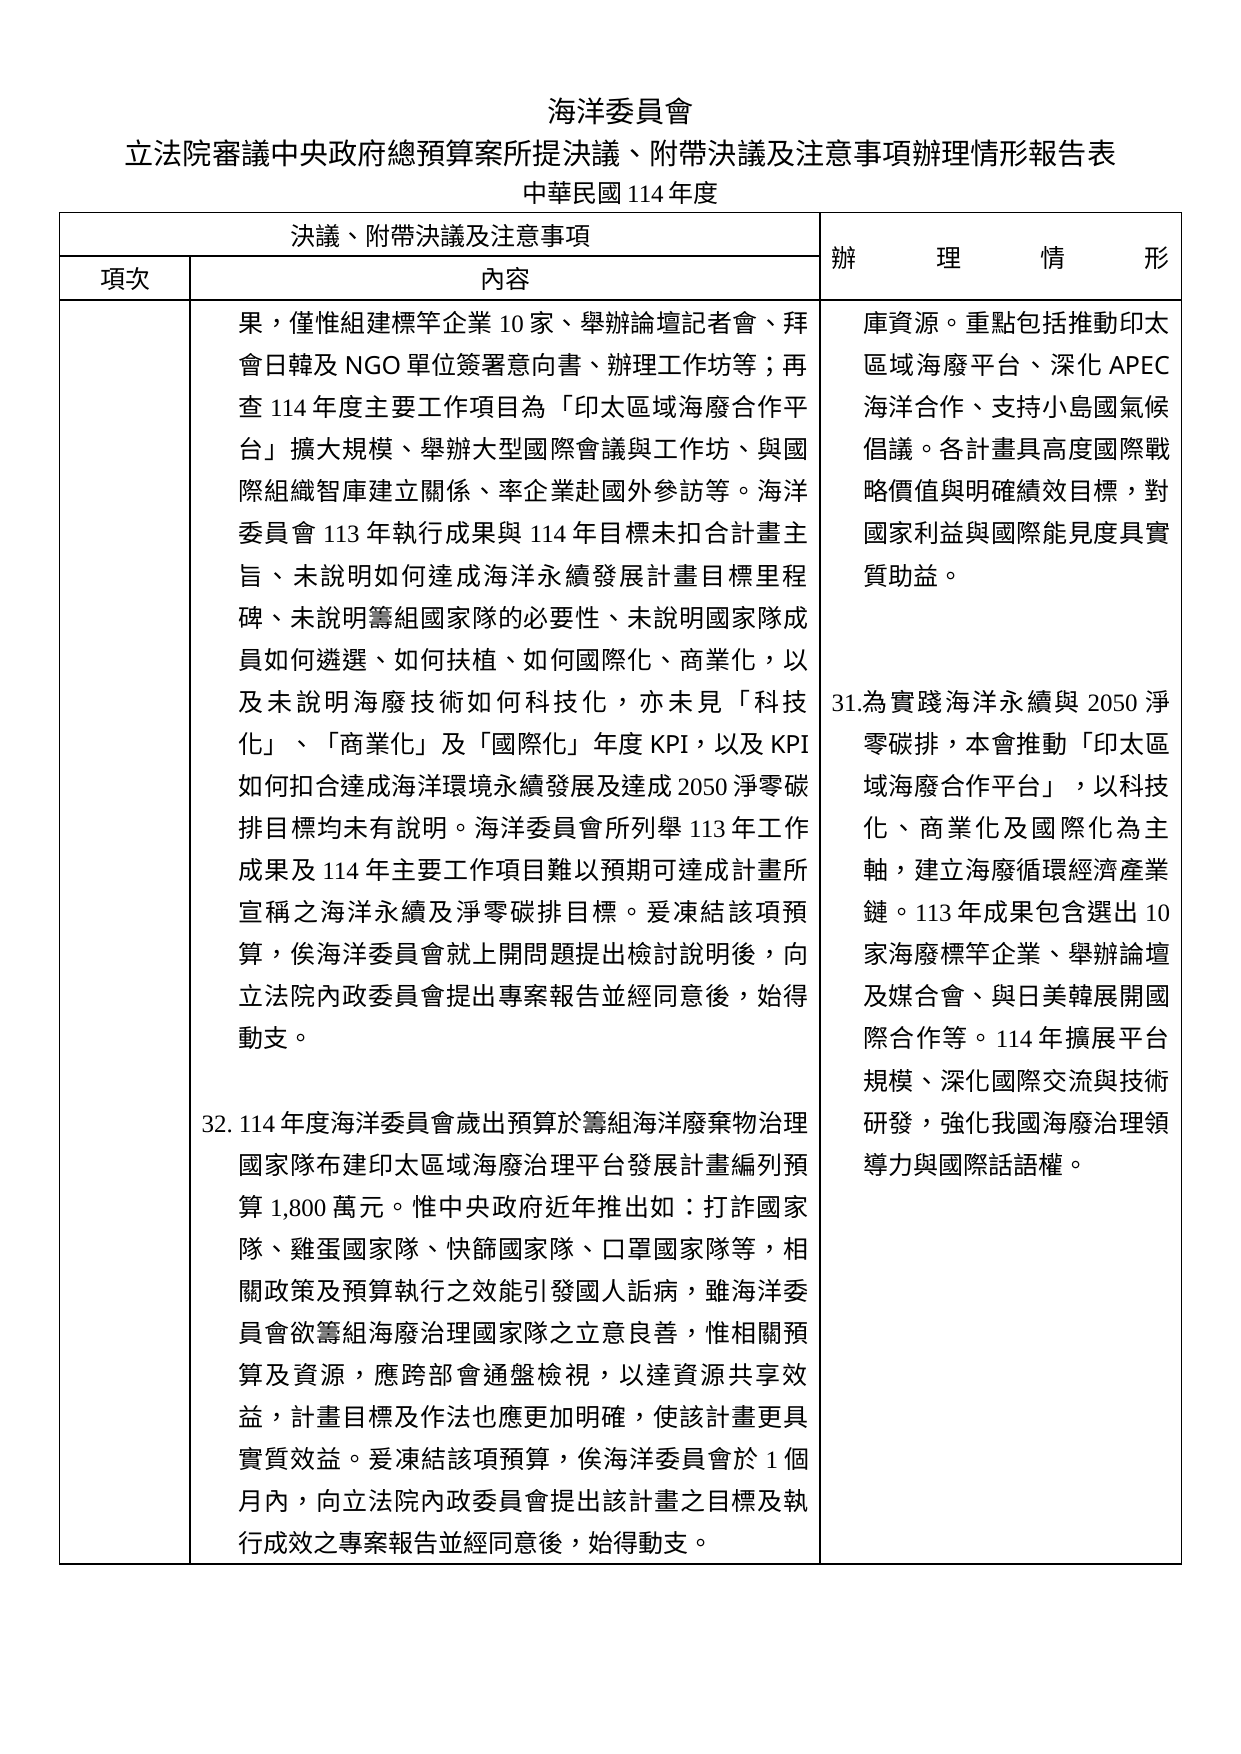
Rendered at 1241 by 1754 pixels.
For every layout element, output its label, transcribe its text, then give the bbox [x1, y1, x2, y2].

table_cell 114年度海洋委員會歲出預算第2目「海洋業務」編列8億6,910萬8千元，爰就下列各案併案凍結1,000萬元，俟海洋委員會向立法院內政委員會提出專案報告並經同意後，始得動支。 114年度海洋委員會歲出預算於第2目「海洋業務」編列預算8億6,910萬8千元。海洋委員會媒體政策及業務宣導費近兩年成長幅度高達231.69%，而編列在「海洋業務」項下的媒體政策及業務宣導費增幅幅度亦達到四倍以上。媒體政策及業務宣導費應僅作為政府機關推動業務的輔助手段，現階段海洋委員會各項子法以及配套法規皆立法通過或尚未上路，急於用於宣導顯無必要性。考量當前國家財政面臨的嚴峻壓力，政府應優先將資源投入緊急且效益突出的領域，以確保資源配置的合理性與效能，並避免非必要支出，減少財政負擔，同時提升政策執行的效率與成效，爰凍結該項預算，俟海洋委員會向立法院內政委員會提出專案報告並經同意後，始得動支。 114年度海洋委員會歲出預算第2目「海洋業務」編列8億6,910萬8千元。較113年度之5億7,756萬8千元，增列2億9,154萬元，漲幅34%。惟海洋委員會預算員額並未增加，均為147人，在員額沒有增加的情況下，卻加諸34%的業務量，實非合理。第2目「海洋業務」編列業務費2億0,569萬4千元，而委辦費共編列1億0,349萬1千元，占業務費的50%。如此高比例之業務委外，將削弱政府單位之專業，更容易產生弊端。若監管制度不周，除了因無法完備機關內業務而傷害民眾權益，也使行政機關運作失能。且中央各主管機關編製114年度概算應行注意辦理事項中戴明：各機關非當前迫切需要之委辦、捐助民間團體及租車經費等，應儘量減編。為精進政府單位業務專業性，請海洋委員會針對委外業務進行全面性檢討，分析委外之迫切性，實質掌握機關內專業業務。另「海洋業務」之媒體政策及業務宣導費編列1,421萬5千元，較113年編列之310萬元大增1,111萬5千元，爰凍結該項預算，俟海洋委員會向立法院內政委員會提出專案報告並經同意後，始得動支。 114年度海洋委員會歲出預算於第2目「海洋業務」編列預算8億6,910萬8千元。有鑑於海洋保育法已於113年7月31日三讀通過，涉及之17項子法之法制作業尚待完成，恐將影響海洋保育法立法之初，想要達到的保護海洋生態環境，保育海洋生物多樣性，合理利用海洋生物資源，協調並促進海洋保護區之規劃及執行，推動海洋保育教育之立法目的。爰凍結該項預算，俟海洋委員會於3個月內，向立法院內政委員會提出相關子法規劃以及法制作業的期程專案報告並經同意後，始得動支。 海洋基本法完成立法後，海洋委員會允應加速推動相關配套措施，包含海洋三法之立法，如海域管理法、海洋產業發展條例及海洋保育法等。其中海域管理法關乎海域空間合理配置等重要規範，仍未完成立法，海洋委員會允應持續積極凝聚社會共識，制定符合國際規範之法令。爰凍結該項預算，俟海洋委員會針對海域管理法之立法規劃及期程，向立法院內政委員會提出專案報告並經同意後，始得動支。 為提升我國海城、海岸救生救難能量，並建立國人正確水域遊憩觀念，海洋委員會持續結合地方政府及民間團體，推動維護海域遊憩活動安全工作計畫 ，補助辦理完善海域遊憩活動場地及補強地方救生救難裝備等。惟立法院預算中心研究指出，113年度8月至11月中至少發生5起潛水意外事件，且本項目112年與113年度之辦理情形部分指標遠低於目標值，然部分指標卻超逾目標值甚多，允應改善事前規劃並詳實調查地方政府實際需求。爰凍結該項預算，俟海洋委員會針對地方政府及民間團體加強維護海域遊憩活動安全工作計畫做成整體評估，並聚焦如何防止海域遊憩活動意外事件，向立法院內政委員會提出專案報告並經同意後，始得動支。 114年度海洋委員會歲出預算於派員出國計畫預算總表編列預算729萬3千元。惟113年度同項預算為539萬7千元，114年度卻增加35.1%，另該項預算中編列49萬7千元以海洋運動與海域遊憩產業興盛之著名度假勝地及衝浪者的天堂－澳洲布里斯本及黃金海岸為參訪地區，惟考量國外參訪經費應以借鏡國外經驗並實踐於台灣為精神，以達到公務預算出訪之效益，爰凍結該項預算，俟海洋委員會於1個月內，向立法院內政委員會提出參訪澳洲之行程如何結合於臺東金樽漁港舉辦之臺灣國際衝浪公開賽之相關專案報告並經同意後，始得動支。 114年度海洋委員會歲出預算於「海洋委員會」項下「業務費」之「委辦費」編列預算1億0,617萬7千元，較113年預算增列7,341萬1千元，成長幅度超過三倍，顯不合理。委辦費應僅作為政府機關推動業務的輔助手段，若其占業務費的比重過高，將削弱政府機關應有的監督管理責任，甚至可能成為機關推卸責任的管道。一旦委外單位出錯，政府機關往往以無責任為由規避問題，這在部分案例中已顯現其嚴重性。因此，應適度控制委辦費的比例，並加強對外委辦業務的監督與管理，確保業務推動順遂。爰凍結該項預算，俟海洋委員會於3個月內，向立法院內政委員會提出委辦必要性、績效指標、績效分析等專案報告並經同意後，始得動支。 114年度海洋委員會歲出預算於「海洋委員會主管」媒體政策及業務宣導費編列預算1,609萬5千元。惟綜觀近年海洋委員會媒體政策及業務宣導費概況，112年決算數計94萬元，113年預算數計404萬元，114年預算案數計1,609萬5千元，114年較113年增加1,205萬5千元，增幅達298.39%。為撙節支出，使人民納稅錢更有效益被使用，宜審酌新案件之優先次序或採聯合宣導，及既有案件擴編之必要性，爰凍結該項預算，俟海洋委員會向立法院內政委員會提出專案報告並經同意後，始得動支。 114年度海洋委員會歲出預算於「海洋委員會主管」編列預算1,609萬5千元。綜觀海洋委員會近年所編列媒體政策及業務宣導費112年決算數94萬元，113年預算數404萬元，113年1至8月執行數118萬3千元，卻在114年編列1,609萬5千元，增幅甚鉅恐有浮濫編列之嫌。爰凍結該項預算，俟海洋委員會於2個月內，向立法院內政委員會提出專案報告並經同意後，始得動支。 114年度海洋委員會歲出預算於「海洋委員會」編列預算1,609萬5千元。海洋委員會媒體宣傳費從113年至114年度預算404萬元暴增至1,609萬5千元漲幅398.4%，其用途與宣傳效益不明且漲幅過大。海洋委員會有浮編預算、宣傳效益且預算估算方式不明。爰凍結該項預算，俟海洋委員會就媒體宣傳費其「宣傳用途」、「宣傳效益」及「預算估算方式」，提出具體改進方案（計畫）後，向立法院內政委員會提出專案報告並經同意後，始得動支。 114年度海洋委員會歲出預算於第2目「海洋業務」項下新增建構海洋素養典範國家與海洋產業人才升級計畫（以下簡稱本計畫），第1年經費2,800萬元。本計畫聚焦於海洋委員會揭牌時，時任總統蔡英文所提出「配合政策，推動海洋產業」及「強化海洋研究能量，培育海洋人才」兩大任務方向，及2020國家海洋政策白皮書中強調「培育海洋人才資源」與「提升全民海洋素養」兩大政策方針，提出「建構海洋素養典範國家」及「推動海洋產業人才升級」兩大計畫目標，期建立海洋素養與海洋產業人才培育之基礎，國家海洋產業升級與接軌國際海洋素養發展趨勢，逐步實現臺灣海洋國家之目標。然依據財政紀律法第9條規定：「預算案之審議，應注重支出增加、收入減少之原因、替代財源之籌措及債務清償之規劃」，另據114年度中央及地方政府預算籌編原則第2點第3款規定：「新興重大支出，須同時籌有確切之財源後始可辦理；重要公共工程建設及重大施政計畫，應先行製作選擇方案及替代方案之成本效益分析報告，並開發自償性財源。」爰凍結該項預算，俟海洋委員會於1個月內，向立法院內政委員會提出確切之完整計畫與財源，及依預算籌編原則提出選擇方案及替代方案之成本效益分析之專案報告並經同意後，始得動支。 114年度海洋委員會歲出預算於第2目「海洋業務」項下「綜合規劃管理」編列預算1,362萬8千元。有鑑於海洋保育法已於113年7月31日三讀通過，其中至少六條涉及原住民族事務，包含會同中央原住民族主管機關處理涉及原住民族土地及海域部分諮商同意程序、審議會的成員、原住民各族參與國際交流活動、原住民族知識以及原住民族生物多樣性課程等事項。前開事項辦理之方式與期程為全體原住民族關心之事項，爰凍結該項預算，俟海洋委員會於3個月內，向立法院內政委員會提出相關事項規劃期程的專案報告並經同意後，始得動支。 114年度海洋委員會歲出預算於第2目「海洋業務」項下「綜合規劃管理」編列預算1,362萬8千元。時任蔡總統曾提出「配合政策，推動海洋產業」及「強化海洋研究能量，培育海洋人才」兩大任務方向，並於「2020國家海洋政策白皮書」中進一步強調「培育海洋人才資源」與「提升全民海洋素養」兩大政策方針，期望實現「建構海洋素養典範國家」及「推動海洋產業人才升級」的雙重目標。經查，海洋產業範疇廣泛，涵蓋航運、漁業、海洋觀光、海洋工程等16項產業，其中多數未納入行政院主計總處的「行業統計分類」或勞動部的「職業標準分類」。此外，部分新興海洋產業如海洋生物科技、海洋資訊服務業等，仍處於研發或產業雛形階段，產業分類範疇尚未明確，導致相關政策規劃與實施面臨困難。根據「產業創新條例」第17條規定及產業人力供需資訊網，國發會協調各中央事業主管機關進行重點產業未來3年的人才供需調查與推估，以掌握產業發展的人力需求。然而，海洋委員會至今尚未針對海洋產業建立完善的人才供需調查機制或相關規劃。爰此，海洋委員會參考國發會產業人力供需資訊網的相關架構，釐清並確認各海洋產業的分類範疇，並建立符合海洋產業特性的供需調查與推估機制，改善海洋人才培育與產業發展間的供需落差，進一步促進海洋產業升級與國家海洋競爭力的提升。爰凍結該項預算，俟海洋委員會於1個月內，向立法院內政委員會提出專案報告並經同意後，始得動支。 114年度海洋委員會歲出預算於第2目「海洋業務」項下「綜合規劃管理」中「業務費」之「委辦費」編列預算429萬7千元。近年來，海洋委員會在媒體政策及業務宣導方面的經費呈現大幅成長。112年度決算數為225萬7千元（不含國家海洋研究院及海巡署），113年度預算數增至995萬元，而114年度預算案更高達3,300萬3千元，較113年度增加2,305萬3千元，增幅高達231.69%。其中，海洋委員會自身的預算增加幅度最大，增加金額達1,205萬5千元。鑑於國家財政持續面臨嚴重壓力，政府資源應優先用於急迫且具高效益的領域，避免不必要的支出。海洋委員會的媒體政策預算成長雖可能有其考量，但是否符合「錢花在刀口上」的原則，仍需進一步檢視，以確保公共資源的合理分配與使用。爰凍結該項預算，俟海洋委員會向立法院內政委員會提出專案報告並經同意後，始得動支。 114年度海洋委員會歲出預算於第2目「海洋業務」項下「海洋資源作業」中「業務費」編列預算951萬8千元。近年來，海洋委員會在媒體政策及業務宣導方面的經費呈現大幅成長。112年度決算數為225萬7千元（不含國家海洋研究院及海巡署），113年度預算數增至995萬元，而114年度預算案更高達3,300萬3千元，較113年度增加2,305萬3千元，增幅高達231.69%。其中，海洋委員會自身的預算增加幅度最大，增加金額達1,205萬5千元，增幅過高，與112年相比形成明顯落差。鑑於國家財政持續面臨嚴重壓力，政府資源應優先用於急迫且具高效益的領域，避免不必要的支出。海洋委員會的媒體政策預算成長雖可能有其考量，但是否符合「錢花在刀口上」的原則，仍需進一步檢視，以確保公共資源的合理分配與使用。爰凍結該項預算，俟海洋委員會向立法院內政委員會提出專案報告並經同意後，始得動支。 114年度海洋委員會歲出預算於第2目「海洋業務」項下「海洋資源作業」中「業務費」之「委辦費」編列辦理海洋產業試算推動計畫120萬元。據海洋委員會表示，111年起建立海洋產業產值統計方法，估計我國海洋產業產值107年為7,507億元、108年為7,771億元、109年為8,048億元、110年為1兆5,016億元及111年為1兆7,032億元，自107年至111年產值增加9,525億元（增幅126.89%），概呈大幅成長趨勢。惟檢視各海洋產業自107年至111年產值成長概況，除海洋運輸及輔助、海洋工程分別受疫情影響與政策推動，致產值增幅逾2倍外，海洋非生物資源、海洋礦資源之產值概呈減少；復觀察各海洋產業之產值推估方法分歧難稱完善，仍有精進空間。準此，我國海洋產業之產值推估方法，尚待建立長期且整體性統計方式及資料，允宜賡續精進產值統計方法，爰凍結該項預算，俟海洋委員會於1個月內，向立法院內政委員會提出專案報告並經同意後，始得動支。 114年度海洋委員會歲出預算於第2目「海洋業務」項下「海洋資源作業」分支計畫，編列業務費－一般事務費202萬2千元。較113年度預算數72萬7千元，增加129萬5千元，增幅高達178.13%。考量政府經費短絀，資源有限，海洋委員會應撙節支用，爰凍結該項預算，俟海洋委員會向立法院內政委員會提出專案報告並經同意後，始得動支。 114年度海洋委員會歲出預算於第2目「海洋業務」項下「海洋資源作業」中「業務費」之「一般事務費」編列預算202萬2千元。查近年我國海洋產業總產值成長快速，據海洋委員會估計107年至111年海洋產業產值分別為7,507億元、7,771億元、8,048億元、1兆5,016億元、1兆7,032億元，而107年至111年產值增加9,525億元，增幅為126.89%，呈大幅成長趨勢，而檢視107年及111年我國海洋產業之產值推估概況表，所列產業推估項目分別為海洋能源、海洋非生物資源、海洋礦資源、海洋漁業與養殖、海洋遊艇及其他船舶載具、海洋運輸及輔助、海洋工程、海洋調查以及海洋休閒遊憩惟各項產值推估方法分歧難稱完善，且缺乏長期且整體性統計方式及資料應持續精進產值統計方法，爰此，凍結該項預算，俟海洋委員會向立法院內政委員會提出專案報告並經同意後，始得動支。 114年度海洋委員會歲出預算於第2目「海洋業務」項下「海域安全作業」分支計畫，編列業務費－一般事務費868萬4千元。較113年度預算數128萬2千元，增加740萬2千元，增幅高達577.38%。考量政府經費短絀，資源有限，海洋委員會應撙節支用，爰凍結該項預算，俟海洋委員會向立法院內政委員會提出專案報告並經同意後，始得動支。 114年度海洋委員會歲出預算於第2目「海洋業務」項下「海域安全作業」中「業務費」之「一般事務費」編列預算868萬4千元。近年來，海洋委員會在媒體政策及業務宣導方面的經費呈現大幅成長。112年度決算數為225萬7千元（不含國家海洋研究院及海巡署），113年度預算數增至995萬元，而114年度預算案更高達3,300萬3千元，較113年度增加2,305萬3千元，增幅高達231.69%。其中，海洋委員會自身的預算增加幅度最大，增加金額達1,205萬5千元。鑑於國家財政持續面臨嚴重壓力，政府資源應優先用於急迫且具高效益的領域，避免不必要的支出。海洋委員會的媒體政策預算成長雖可能有其考量，但是否符合「錢花在刀口上」的原則，仍需進一步檢視，以確保公共資源的合理分配與使用。爰凍結該項預算，俟海洋委員會向立法院內政委員會提出專案報告並經同意後，始得動支。 114年度海洋委員會歲出預算於第2目「海洋業務」項下「海域安全作業」中「業務費」之「一般事務費」辦理海域安全重大活動、海域遊憩安全工作等經費600萬元（含媒體政策及業務宣導費80萬元）。經查，金門海域三無船越界事件期間，事發當日海巡署金馬澎分署於該署官方網站發布新聞說明事發情形，惟海洋委員會主委自事件發生第三日起，於其個人社群網站陸續發表關於該事件之立場與政策政績之宣導，完全取代海洋委員會之功能，而直至12天後，海洋委員會才針對此事件發布新聞而恢復政策業務宣導，顯見其功能可完全被主任委員個人社群網站取代，難認海洋委員會有其媒體政策及業務宣導工作之必要。爰凍結該項預算，俟海洋委員會向立法院內政委員會辦理情形提出專案報告並經同意後，始得動支。 114年度海洋委員會歲出預算於第2目「海洋業務」項下「海域安全作業」中「獎補助費」結合地方政府及民間團體加強維護海域遊憩活動安全工作計畫，計畫總經費9,075萬元，分4年辦理，111至113年度已編列5,575萬元，113年度續編最後1年經費3,500萬元，係補助地方政府推動有關加強維護海域遊憩活動安全等相關工作。海洋委員會補助辦理完善海域遊憩活動場地及區域救生救難演練等，惟未妥為盤點地方政府實際需求，致多數工作項目申辦數量與預計目標落差甚大。經查112年度執行成果，在9個分項指標中，「補助地方政府於所轄水域設置明顯告示牌」等4項之達成率，介於33.33%至94.12%之間，均未達目標值，「補助地方政府辦理水域遊憩安全巡查工作」等5項之達成率，介於150%至31,966%之間，均超逾目標值甚多。顯見海洋委員會補助地方政府經費恣意亂花，沒有詳細調查地方政府區域救生需求，施政毫無成本效益觀念，浪費公帑。爰凍結該項預算，俟海洋委員會提出111至113年度補助經費成本效益檢討報告，並調查及彙整114年度各縣市政府海域遊憩活動場地及區域救生救難演練需求，據以合理分配補助經費方案後，向立法院內政委員會提出專案報告並經同意，始得動支。 114年度海洋委員會歲出預算於第2目「海洋業務」項下「科技文教作業」編列預算2億3,465萬元。近年來，海洋委員會在媒體政策及業務宣導方面的經費呈現大幅成長。112年度決算數為225萬7千元（不含國家海洋研究院及海巡署），113年度預算數增至995萬元，而114年度預算案更高達3,300萬3千元，較113年度增加2,305萬3千元，增幅高達231.69%。其中，海洋委員會自身的預算增加幅度最大，增加金額達1,205萬5千元。鑑於國家財政持續面臨嚴重壓力，政府資源應優先用於急迫且具高效益的領域，避免不必要的支出。海洋委員會的媒體政策預算成長雖可能有其考量，但是否符合「錢花在刀口上」的原則，仍需進一步檢視，以確保公共資源的合理分配與使用，爰凍結該項預算，俟海洋委員會向立法院內政委員會提出專案報告並經同意後，始得動支。 114年度海洋委員會歲出預算於第2目「海洋業務」項下「科技文教作業」編列預算2億3,465萬元。海洋委員會就其業務職掌範圍內，可協助民間團體與國人認識跟理解海洋文化，包括海洋科技、海洋文化、海洋教育、海洋永續資源、海洋環境管理、海洋產業、海洋保育及海域安全等相關之計畫及活動。有鑑於海洋保育法已於113年7月31日三讀通過，其中至少六條涉及原住民海洋文化、原住民族知識、原住民族生物多樣性等項目，長期以來國人對於相關項目瞭解甚少，更應協助跟鼓勵前開計畫及活動的進行。爰凍結該項預算，俟海洋委員會規劃促進國人瞭解跟認識原住民族文化活動的可行性方案後，於3個月內，向立法院內政委員會提出專案報告並經同意後，始得動支。 114年度海洋委員會歲出預算於第2目「海洋業務」項下「科技文教作業」中「業務費」編列預算1億0,965萬元。綜觀近年海洋委員會編列媒體政策及業務宣導費之情形，113年度編列404萬元，而114年度編列1,609萬元，相較於113年度預算增編了1,205萬元，增幅高達298%，其中又以海洋委員會科技文教處所編列之媒體政策及業務宣導費之件數以及金額為最高，共計5件，累計總經費950萬元。又針對上開主要用於個別新計畫之推廣情事，應審酌優先次序或採聯合宣導，以撙節支出，此乃承辦單位須更加審慎編列該經費之額度以及其必要性，切莫浪費公帑，爰此，凍結該項預算，俟海洋委員會向立法院內政委員會提出專案報告並經同意後，始得動支。 114年度海洋委員會歲出預算於第2目「海洋業務」項下「科技文教作業」分支計畫，編列業務費－委辦費6,078萬元。較113年度預算數1,118萬元，增加4,960萬元，增幅高達443.65%。考量政府經費短絀，資源有限，海洋委員會應撙節支用，爰凍結該項預算，俟海洋委員會向立法院內政委員會提出專案報告並經同意後，始得動支。 114年度海洋委員會歲出預算於第2目「海洋業務」項下「科技文教作業」分支計畫，編列業務費－一般事務費4,568萬1千元。較113年度預算數1,267萬4千元，增加3,300萬7千元，增幅高達260.43%。考量政府經費短絀，資源有限，海洋委員會應撙節支用，爰凍結該項預算，俟海洋委員會向立法院內政委員會提出專案報告並經同意後，始得動支。 114年度海洋委員會歲出預算於第2目「海洋業務」項下「科技文教作業」中「業務費」之「一般事務費」編列預算4,568萬1千元。近年來，海洋委員會在媒體政策及業務宣導方面的經費呈現大幅成長。112年度決算數為225萬7千元（不含國家海洋研究院及海巡署），113年度預算數增至995萬元，而114年度預算案更高達3,300萬3千元，較113年度增加2,305萬3千元，增幅高達231.69%。其中，海洋委員會自身的預算增加幅度最大，增加金額達1,205萬5千元。鑑於國家財政持續面臨嚴重壓力，政府資源應優先用於急迫且具高效益的領域，避免不必要的支出。海洋委員會的媒體政策預算成長雖可能有其考量，但是否符合「錢花在刀口上」的原則，仍需進一步檢視，以確保公共資源的合理分配與使用。爰凍結該項預算，俟海洋委員會向立法院內政委員會提出專案報告並經同意後，始得動支。 114年度海洋委員會歲出預算於第2目「海洋業務」項下「國際發展作業」中「業務費」編列預算6,488萬2千元。近年來，海洋委員會在媒體政策及業務宣導方面的經費呈現大幅成長。112年度決算數為225萬7千元（不含國家海洋研究院及海巡署），113年度預算數增至995萬元，而114年度預算案更高達3,300萬3千元，較113年度增加2,305萬3千元，增幅高達231.69%。其中，海洋委員會自身的預算增加幅度最大，增加金額達1,205萬5千元。鑑於國家財政持續面臨嚴重壓力，政府資源應優先用於急迫且具高效益的領域，避免不必要的支出。海洋委員會的媒體政策預算成長雖可能有其考量，但是否符合「錢花在刀口上」的原則，仍需進一步檢視，以確保公共資源的合理分配與使用，爰凍結該項預算，俟海洋委員會向立法院內政委員會提出專案報告並經同意後，始得動支。 114年度海洋委員會歲出預算於第2目「海洋業務」項下「國際發展作業」分支計畫，編列業務費－委辦費3,460萬元。較113年度預算數293萬8千元，增加3,166萬2千元，增幅高達十倍餘。考量政府經費短絀，資源有限，海洋委員會應撙節支用，爰凍結該項預算，俟海洋委員會向立法院內政委員會提出專案報告並經同意後，始得動支。 114年度海洋委員會歲出預算於第2目「海洋業務」項下「國際發展作業」中「業務費」籌組海洋廢棄物治理國家隊布建印太區域海廢治理平台發展計畫，奉行政院112年7月31日院臺交字第1121030744號函核定，計畫總經費1億2,000萬元，分4年辦理，113度已編列2,100萬元，113年度續編第2年經費編列預算2,300萬元。海洋委員會籌組海洋廢棄物治理國家隊布建印太區域海廢治理平台發展計畫旨在「為強化海洋環境永續發展及達成2050淨零碳排目標」，惟查113年度計畫執行成果，僅惟組建標竿企業10家、舉辦論壇記者會、拜會日韓及NGO單位簽署意向書、辦理工作坊等；再查114年度主要工作項目為「印太區域海廢合作平台」擴大規模、舉辦大型國際會議與工作坊、與國際組織智庫建立關係、率企業赴國外參訪等。海洋委員會113年執行成果與114年目標未扣合計畫主旨、未說明如何達成海洋永續發展計畫目標里程碑、未說明籌組國家隊的必要性、未說明國家隊成員如何遴選、如何扶植、如何國際化、商業化，以及未說明海廢技術如何科技化，亦未見「科技化」、「商業化」及「國際化」年度KPI，以及KPI如何扣合達成海洋環境永續發展及達成2050淨零碳排目標均未有說明。海洋委員會所列舉113年工作成果及114年主要工作項目難以預期可達成計畫所宣稱之海洋永續及淨零碳排目標。爰凍結該項預算，俟海洋委員會就上開問題提出檢討說明後，向立法院內政委員會提出專案報告並經同意後，始得動支。 114年度海洋委員會歲出預算於籌組海洋廢棄物治理國家隊布建印太區域海廢治理平台發展計畫編列預算1,800萬元。惟中央政府近年推出如：打詐國家隊、雞蛋國家隊、快篩國家隊、口罩國家隊等，相關政策及預算執行之效能引發國人詬病，雖海洋委員會欲籌組海廢治理國家隊之立意良善，惟相關預算及資源，應跨部會通盤檢視，以達資源共享效益，計畫目標及作法也應更加明確，使該計畫更具實質效益。爰凍結該項預算，俟海洋委員會於1個月內，向立法院內政委員會提出該計畫之目標及執行成效之專案報告並經同意後，始得動支。 114年度海洋委員會歲出預算第2目「海洋業務－辦公廳舍新建工程」編列第5年經費3億8,233萬8千元，計畫總經費11億3,362萬2千元，分6年辦理，110至113年度已編列4億8,056萬6千元。經查：迄112年底及113年8月底預算執行率分別為60.39%及46.52%，均屬偏低（詳下表）。海洋委員會等3機關合署辦公廳舍新建工程自110年至115年，期程長達6年，受疫情及國際情勢等因素影響致人力及材料上漲，110年度修正後總經費增加3億餘元（增幅達43.59%），然迄112年底及113年8月底預算執行率均偏低。爰凍結該項預算，俟海洋委員會於1個月內，向立法院內政委員會，說明如何強化計畫預算控管並掌握工程進度與品質，確保如期如質完成計畫提出專案報告並經同意後，始得動支。 海洋委員會、海洋保育署暨國家海洋研究院合署辦公廳舍新建工程 中長程個案計畫預算編列及執行情形表 單位：新臺幣千元;% 114年度海洋委員會歲出預算於第2目「海洋業務」項下「辦公廳舍新建工程」，為海洋委員會等3機關合署辦公廳舍新建工程，編列預算3億8,233萬8千元。惟依合署辦公廳舍新建工程預算執行情形，迄112年底及113年8月底預算執行率分別為60.39%及46.52%，均屬偏低，允宜強化計畫預算控管並掌握工程進度與品質，以確保如期如質完成，爰凍結該項預算，俟海洋委員會於1個月內，向立法院內政委員會提出專案報告並經同意後，始得動支。 [191, 301, 819, 1563]
table_cell [60, 301, 189, 1563]
table_header 決議、附帶決議及注意事項 [60, 213, 819, 255]
table_cell 項次 [60, 257, 189, 299]
table_header 辦理情形 [821, 213, 1181, 299]
table_cell 內容 [191, 257, 819, 299]
table_cell 本案專案報告以114年4月23日海主計字第11400045341號函送立法院，內政委員會於同年5月12日審查；立法院以114年6月11日台立院議字第1140701965號函准予動支。 本會114年度媒體政策及業務宣導費計新臺幣1,309萬5千元整，係為實踐「三安四海」政策目標，打造「生態」、「安全」、「繁榮」之優質海洋國家，所推動「中長程個案計畫」與「重要施政業務」之政策宣導。惟上開工作目標多為年度計畫，如「推動建立印太區域海廢合作平台」、「復振航海文化力」等，歷經規劃、招標、執行等程序，可供對外宣導之亮點成果，以及實際付款之高峰期將集中於第4季，後續本會將遵照立法院審議中央政府總預算案所提決議，並依預算法第62條之1政策文宣規劃執行注意事項，每月統計、公告利用「平面、網路、廣播或電視」執行政策宣導金額，將調查成果每季函發立法院備查。 (1)本會114年度媒體政策及業務宣導費計新臺幣1,309萬5千元整，係為實踐「三安四海」政策目標，打造「生態」、「安全」、「繁榮」之優質海洋國家，所推動「中長程個案計畫」與「重要施政業務」之政策宣導。惟上開工作目標多為年度計畫，如「推動建立印太區域海廢合作平台」、「復振航海文化力」等，歷經規劃、招標、執行等程序，可供對外宣導之亮點成果，以及實際付款之高峰期將集中於第4季，後續本會將遵照立法院審議中央政府總預算案所提決議，並依預算法第62條之1政策文宣規劃執行注意事項，每月統計、公告利用「平面、網路、廣播或電視」執行政策宣導金額，將調查成果每季函發立法院備查。 (2)另有關委辦費部分：本會114年度「復振航海文化力」項下編列經費，包括委託專業團隊舉辦復振航海文化力成果發表、攝錄影與戲劇展演，另運用社群網站辦理復振航海文化力計畫理念與活動訊息發送，有助於本會海洋文化之政策統合、規劃、協調及推動。 本會海保署於 113 年至 114 年間，分別在花蓮、宜蘭、臺東、屏東及蘭嶼舉辦 5 場說明會，並同步傳達子法進度及公開資訊。另為彙整各界意見，召開 6 次研商會議與 1 場 OECMs 工作坊，廣邀中央與地方機關、漁會及 NGO 參與討論，作為子法擬定參考。相關子法推動進度已設專區於官網公布，供各界查詢（網址：https://gov.tw/BdD）。 (1)本會依行政院歷次審查會議意見研擬法制架構，並陸續與政務委員報告本法推動規劃，及辦理專家學者諮詢會廣蒐意見。 (2)本會刻正持續進行內部研商，盤點國際海洋空間規劃實踐情形，廣泛研析採取務實可行的推動方式，後續將積極與有關機關溝通協調，以建立適切的海域空間管理機制，俾賡續辦理提送行政院續審事宜。 本會補助地方政府之中長程計畫，係參考109至110年之計畫執行經驗，同時結合地方政府需求，嗣切分為4年之分年度之各工作目標值，每年依「實際執行值」就落後或不足之項目加強輔導各地方政府，俾達計畫整體目標；本會於113年針對遠高所訂目標值工作，業於同年6月17日報請行政院修正計畫核定在案；另114年計畫內所訂之各項工作，預期均可達(超)100%，未有落後執行情形。 本會業規劃前往澳洲布里斯本出席澳洲衝浪救生協會「2025年昆士蘭衝浪救生大會(SLSQ 2025)」，並同時前往黃金海岸進行實地考察，從而整合學習該國對於海域遊憩安全之作法。 (1)本會114年度「復振航海文化力」項下編列經費，包括委託專業團隊舉辦復振航海文化力成果發表、攝錄影與戲劇展演，另運用社群網站辦理復振航海文化力計畫理念與活動訊息發送，有助於本會海洋文化之政策統合、規劃、協調及推動。 (2)「海域安全監控應變資訊與技術發展先導計畫」主要係辦理海洋科技應用高峰會及海洋科技專案成果展現、針對海域安全領域進行技術探討及政策研究，辦理海洋科技專案收案、審查、說明、查證、輔導、管理等工作之專案計畫管理。 (3)為發布新版國家海洋政策白皮書，本會委外辦理白皮書美編、印製及發布會等事宜，另為增加同仁對性平、永續等重要議題之專業知能，委外辦理工作坊、訓練課程等教育訓練事宜。 (4)因應本會持續增長之「重大活動」及「工作計畫」宣導需求，除辦理四大媒體(平面媒體、廣播媒體、網路媒體、電視媒體)，加強新聞發布與即時應處錯假訊息之危害；另擴大經營Faccebook、Instagram、Youtube等社群平台及多元管道，期能以有限資源達到更好政策推動成效。 (5)因應國際海洋事務推動需求，114年「國際發展作業」委辦費增至3,460萬元，提升行政效能並整合智庫資源。重點包括推動印太區域海廢平台、深化APEC海洋合作、支持小島國氣候倡議。各計畫具高度國際戰略價值與明確績效目標，對國家利益與國際能見度具實質助益。 本會114年度媒體政策及業務宣導費計新臺幣1,309萬5千元整，係為實踐「三安四海」政策目標，打造「生態」、「安全」、「繁榮」之優質海洋國家，所推動「中長程個案計畫」與「重要施政業務」之政策宣導。惟上開工作目標多為年度計畫，如「推動建立印太區域海廢合作平台」、「復振航海文化力」等，歷經規劃、招標、執行等程序，可供對外宣導之亮點成果，以及實際付款之高峰期將集中於第4季，後續本會將遵照立法院審議中央政府總預算案所提決議，並依預算法第62條之1政策文宣規劃執行注意事項，每月統計、公告利用「平面、網路、廣播或電視」執行政策宣導金額，將調查成果每季函發立法院備查。 本會114年度媒體政策及業務宣導費計新臺幣1,309萬5千元整，係為實踐「三安四海」政策目標，打造「生態」、「安全」、「繁榮」之優質海洋國家，所推動「中長程個案計畫」與「重要施政業務」之政策宣導。惟上開工作目標多為年度計畫，如「推動建立印太區域海廢合作平台」、「復振航海文化力」等，歷經規劃、招標、執行等程序，可供對外宣導之亮點成果，以及實際付款之高峰期將集中於第4季，後續本會將遵照立法院審議中央政府總預算案所提決議，並依預算法第62條之1政策文宣規劃執行注意事項，每月統計、公告利用「平面、網路、廣播或電視」執行政策宣導金額，將調查成果每季函發立法院備查。 本會114年度媒體政策及業務宣導費計新臺幣1,309萬5千元整，係為實踐「三安四海」政策目標，打造「生態」、「安全」、「繁榮」之優質海洋國家，所推動「中長程個案計畫」與「重要施政業務」之政策宣導。惟上開工作目標多為年度計畫，如「推動建立印太區域海廢合作平台」、「復振航海文化力」等，歷經規劃、招標、執行等程序，可供對外宣導之亮點成果，以及實際付款之高峰期將集中於第4季，後續本會將遵照立法院審議中央政府總預算案所提決議，並依預算法第62條之1政策文宣規劃執行注意事項，每月統計、公告利用「平面、網路、廣播或電視」執行政策宣導金額，將調查成果每季函發立法院備查。 (1)本計畫推動普及海洋科學及海洋素養教育，並結合中央及地方政府行政資源及公私協作，推動各級學校師生及社會大眾對海洋的理解、保護、珍視及永續利用，同時規劃建立國際海洋素養合作機制、擴大臺灣海洋國際參與及合作，引領海洋素養教育風潮，扎根全民海洋素養，亦逐步建立完整海洋產業人才培育機制，提升我國海洋產業人才專業技能，辦理情形摘要如下： 甲、辦理辦理全國海洋素養種子教師培訓，並補助種子教師進行入校教學推廣，融入校園課堂實際授課。 乙、辦理國際海洋素養工作坊。 丙、規劃建構「海洋素養資訊整合平臺」、研發海洋素養領袖知能模型架構、職能基礎、職能模組、課程架構，推動成為亞洲海洋素養教育與人才培訓之平臺。 (2)本計畫中包含辦理「國際海洋素養領袖工作坊」，其重要性係因培養國際海洋素養領袖對我國具關鍵戰略意義。我國位處重要海域，推動區域合作、共享科研成果，能提升海洋治理能力。同時，國際素養領袖可透過積極參與國際海洋事務，展現教育、環保與科研實力，提升國際形象與影響力，強化與世界接軌的能量。 (1)海洋保育法第一階段條文（第 1 條至第 5 條、第 18 條、第 19 條），業經行政院定自 114 年 1 月 1 日施行；第二階段條文（第6條至第17條、第20條至第30條），亦經行政院定自 114 年 7 月 1 日施行。 (2)海洋保育法配套子法計16項，除海洋保育法直轄市、縣（市）主管機關之管轄範圍已於114年1月17日施行外，其他15項均於114年7月1日施行。 (1)114年度依據「海洋產業發展條例」第4條中16項海洋產業類別，統整各海洋產業類別之關鍵職務內容，初擬整體海洋產業人才培育體系藍圖資料。 (2)為達「培育海洋人才資源」與「提升全民海洋素養」目標，114年度著手開發「海洋產業永續」及「海域作業安全」職能培訓內容，辦理職能種子師資培訓課程等作業。 本會114年度媒體政策及業務宣導費計新臺幣1,309萬5千元整，係為實踐「三安四海」政策目標，打造「生態」、「安全」、「繁榮」之優質海洋國家，所推動「中長程個案計畫」與「重要施政業務」之政策宣導。惟上開工作目標多為年度計畫，如「推動建立印太區域海廢合作平台」、「復振航海文化力」等，歷經規劃、招標、執行等程序，可供對外宣導之亮點成果，以及實際付款之高峰期將集中於第4季，後續本會將遵照立法院審議中央政府總預算案所提決議，並依預算法第62條之1政策文宣規劃執行注意事項，每月統計、公告利用「平面、網路、廣播或電視」執行政策宣導金額，將調查成果每季函發立法院備查。 本會及所屬未來在執行媒宣預算時，本會會以主管格局，通盤檢視整體需求，按「撙節經費」與「媒宣成效」兼顧原 則，進行整合規劃，諸如新興政策計畫，將依重要性和急迫性，按優先次序執行，至原有延續性媒宣案，則檢討以往執行過程與成效，評估聯合辦理之可行性，期能節省人力與經費支出，同時擴大宣導效果，以充分展現施政效益。 本會於 111 年偕同各海洋產業目的事業主管機關建立產值統計方法，並於112 年開始統計產值，經與各部會協調，現階段海洋產業產值主要透過蒐集既有行業 (稅務 )代碼、公務機關報表、產業團體調查、訪談等方式進行統計，及持續與各目的事業主管機關共同討論更合適辦法，以符合實際狀況。 (1)113年度一般事務費編列727 千元，包括辦理海洋事務管理相關會議所需費用 、海洋資源等業務審查費用 及「海域遊憩活動一站式服務資訊平臺系統操作影片及文宣品」 等經費。 (2)114年度一般事務費編列 2,022千元，包括辦理海洋事務推動統合協調所需費用及「親海無礙」暨「海域遊憩活動一站式服務資訊平臺推動工作 」經費。 (1)產值統計初期本會持續尋找合適方法並滾動修正，為使統計結果可符合實際狀況，每年產值估算前均會邀集各目的事業主管機關共同討論統計方法之適宜性。 (2)以113年所統計之112年海洋產值為例，即較上一年度新增「海洋生物科技」、「海洋環境保護」及漁具產值的估算方法，另亦參考專家學者建議，以旅程中相關聯活動的支出，重新修正「海洋休閒遊憩」產值的估算方法。洋休閒遊憩」產值的估算方法。 本項預算編列868萬4千元已配合通刪78萬8千元，計編列789萬6千元，較113年度128萬2千元增列740萬2千元，主要係與海巡署共辦「海安十二號演習」，及因應中國大陸海上滋擾頻仍致海巡署勤業務遽增，編列加菜慰勞金以慰問同仁辛勞；另114年度未辦理「海線安全國際會議」及有關委託研究，基於撙節原則已於「委辦費」減列690萬元，海域安全作業整體預算相較去年並無增加。 114年媒宣費係本會通盤檢討中長程個案計畫與重要施政業務後，依實際需辦理媒宣以達政策目標，並參酌媒宣合理市價覈實編列。未來執行預算時，將以整體需求為考量，按「撙節經費」與「媒宣成效」兼顧原則，針對新興政策依優先順序辦理，延續性媒宣則檢討成效並評估聯合辦理可行性，以節省資源並提升宣導效益。 本會為強化海域突發狀況應變與處置能力，規劃每兩年與海巡署辦理「海安演習」及救生救難演練，並結合地方政府與民間團體，提升海域遊憩活動安全。同時於「海域安全作業－一般事務費」項下編列政策宣導經費，辦理「海安演習」及「海域遊憩安全」等宣導活動，以擴大政策推動效益並適時展現我國海上安全能量。 本會補助地方政府之中長程計畫，係參考109至110年之計畫執行經驗，同時結合地方政府需求，嗣切分為4年之分年度之各工作目標值，每年依「實際執行值」就落後或不足之項目加強輔導各地方政府，俾達計畫整體目標；本會於113年針對遠高所訂目標值工作，業於同年6月17日報請行政院修正計畫核定在案；另114年計畫內所訂之各項工作，預期均可達(超)100%，未有落後執行情形。 114年透過平面媒體（報紙及雜誌）、社群媒體、有（無）線電視廣告露出、廣播電台等多元媒體宣傳管道，彰顯海洋文化復興與實踐成果、海洋素養教育推廣活動、海洋科技專案亮點案件及宣傳國家海洋日等，提升全民對科技、文化及教育之參與及理解。 本會持續透過「復振航海文化力」相關計畫，補助民間團體及學校，輔導地方政府，結合社教館所，舉辦人才培育、推廣教育、體驗課程與展覽活動等，以永續原住民族文化推動及傳承，並運用四大媒體辦理相關補助／合作計畫成果、理念與活動訊息發送，促進更多人員參與原住民族海洋文化保存與傳習。 114年透過平面媒體（報紙及雜誌）、社群媒體、有（無）線電視廣告露出、廣播電台等多元媒體宣傳管道，彰顯海洋文化復興與實踐成果、海洋素養教育推廣活動、海洋科技專案亮點案件及宣傳國家海洋日等，提升全民對科技、文化及教育之參與及理解。 (1)本會114年度「復振航海文化力」項下編列經費，包括委託專業團隊舉辦復振航海文化力成果發表、攝錄影與戲劇展演，另運用社群網站辦理復振航海文化力計畫理念與活動訊息發送，有助於本會海洋文化之政策統合、規劃、協調及推動。 (2)「海域安全監控應變資訊與技術發展先導計畫」主要係辦理海洋科技應用高峰會及海洋科技專案成果展現、針對海域安全領域進行技術探討及政策研究，辦理海洋科技專案收案、審查、說明、查證、輔導、管理等工作之專案計畫管理。 (1)本會114年度「復振航海文化力」項下編列經費，包括委託專業團隊舉辦復振航海文化力成果發表、攝錄影與戲劇展演，另運用社群網站辦理復振航海文化力計畫理念與活動訊息發送，有助於本會海洋文化之政策統合、規劃、協調及推動。 (2)「建構海洋素養典範國家與海洋產業人才升級計畫」114 年度辦理海洋素養種子教師培訓，培訓全臺各縣市共200名國中、小種子教師；規劃辦理1場海洋素養國際學術研討會，邀請國內外海洋素養推動專家學者進行專題演講、論文發表；刻正辦理高中職組、國中組及國小組海海洋素養教育知識競賽，強化海洋素養教學應用。 (3)第6屆國家海洋日「海安12號演習」及「海洋戲劇展演」等系列活動，業於114年6月8日假高雄港第16、17號碼頭，及高雄流行音樂中心海音館辦竣。前經適當宣傳，活動日民眾參與情形踴躍，且多有親子共同參加之情形，對於海洋教育向下紮根甚有助益。 114年透過平面媒體（報紙及雜誌）、社群媒體、有（無）線電視廣告露出、廣播電台等多元媒體宣傳管道，彰顯海洋文化復興與實踐成果、海洋素養教育推廣活動、海洋科技專案亮點案件及宣傳國家海洋日等，提升全民對科技、文化及教育之參與及理解。 因應全球海洋議題關注升溫，我國積極參與國際事務，推動「APEC海洋事務參與計畫」、「2025臺灣海洋國際論壇」及青年論壇，並強化海廢治理跨國合作，本會擬提升媒體政策宣導預算，以增進政策透明度與國際能見度，促進國內外支持。透過明確績效目標與多元宣傳，有助強化我國在海洋治理之形象與影響力。 因應國際海洋事務推動需求，114年「國際發展作業」委辦費增至3,460萬元，提升行政效能並整合智庫資源。重點包括推動印太區域海廢平台、深化APEC海洋合作、支持小島國氣候倡議。各計畫具高度國際戰略價值與明確績效目標，對國家利益與國際能見度具實質助益。 為實踐海洋永續與2050淨零碳排，本會推動「印太區域海廢合作平台」，以科技化、商業化及國際化為主軸，建立海廢循環經濟產業鏈。113年成果包含選出10家海廢標竿企業、舉辦論壇及媒合會、與日美韓展開國際合作等。114年擴展平台規模、深化國際交流與技術研發，強化我國海廢治理領導力與國際話語權。 為推動海洋廢棄物治理平台及實踐海洋永續，本計畫編列1,800萬元，整合跨部會資源推動「科技化」、「商業化」與「國際化」之海廢治理。113年已辦理多項國際合作與論壇，114年擴大平台規模、深化國際交流與標竿企業參與。計畫具延續性及策略意義，有助提升我國印太區域領導角色與國際影響力。 「辦公廳舍新建工程」113年度完成基礎開挖及含油土清運處理作業，刻正辦理基礎結構及地下室結構施工作業。本會已成立工程督導小組加強掌握工程進度與品質，並列本會公共建設推動會報加強預算執行管制。 「辦公廳舍新建工程」113年度完成基礎開挖及含油土清運處理作業，刻正辦理基礎結構及地下室結構施工作業。本會已成立工程督導小組加強掌握工程進度與品質，並列本會公共建設推動會報加強預算執行管制。 [821, 301, 1181, 1563]
